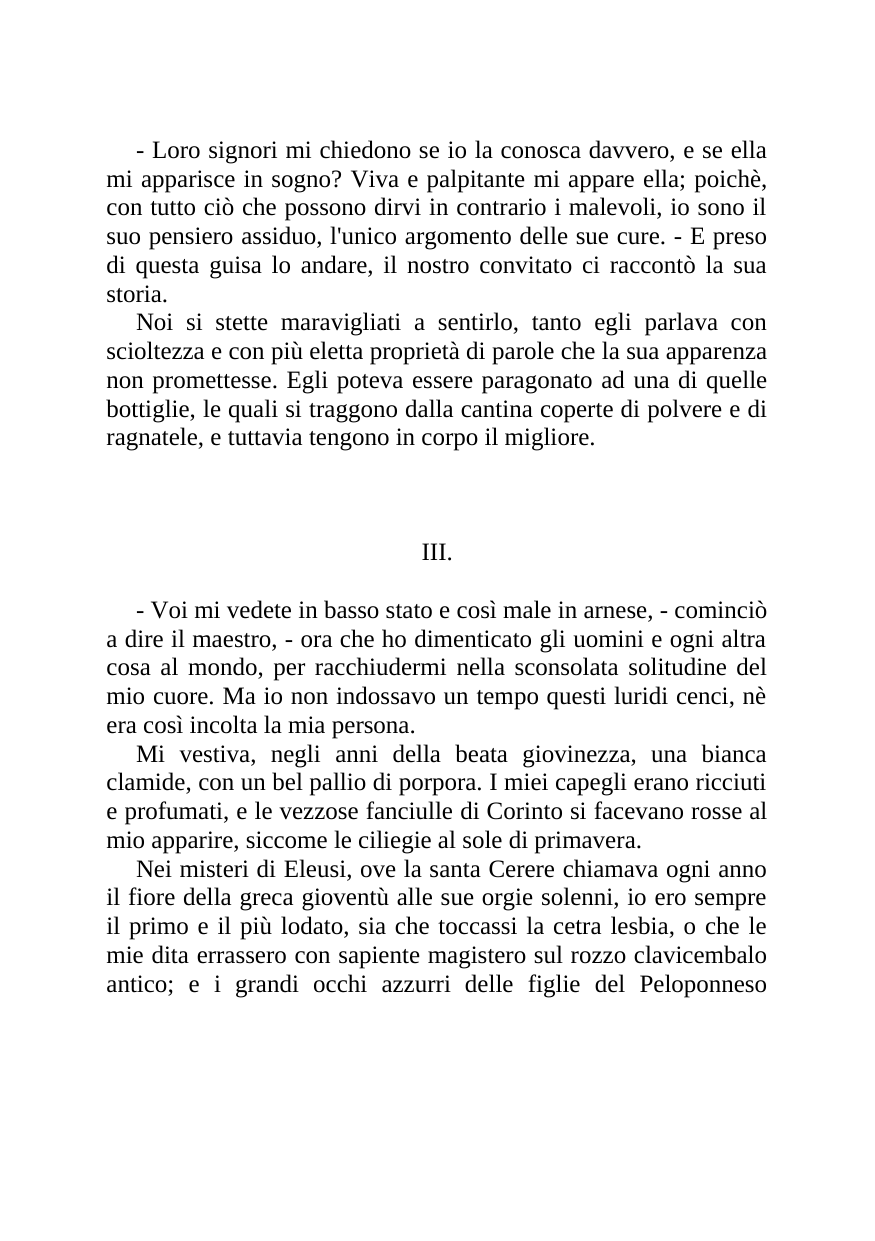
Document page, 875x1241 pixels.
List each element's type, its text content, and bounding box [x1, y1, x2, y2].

text Noi si stette maravigliati a sentirlo, tanto egli parlava con scioltezza e con più eletta proprietà di parole che la sua apparenza non promettesse. Egli poteva essere paragonato ad una di quelle bottiglie, le quali si traggono dalla cantina coperte di polvere e di ragnatele, e tuttavia tengono in corpo il migliore. [106, 307, 768, 451]
text Nei misteri di Eleusi, ove la santa Cerere chiamava ogni anno il fiore della greca gioventù alle sue orgie solenni, io ero sempre il primo e il più lodato, sia che toccassi la cetra lesbia, o che le mie dita errassero con sapiente magistero sul rozzo clavicembalo antico; e i grandi occhi azzurri delle figlie del Peloponneso [106, 854, 768, 997]
text Mi vestiva, negli anni della beata giovinezza, una bianca clamide, con un bel pallio di porpora. I miei capegli erano ricciuti e profumati, e le vezzose fanciulle di Corinto si facevano rosse al mio apparire, siccome le ciliegie al sole di primavera. [106, 739, 768, 854]
text III. [106, 537, 768, 566]
text - Voi mi vedete in basso stato e così male in arnese, - cominciò a dire il maestro, - ora che ho dimenticato gli uomini e ogni altra cosa al mondo, per racchiudermi nella sconsolata solitudine del mio cuore. Ma io non indossavo un tempo questi luridi cenci, nè era così incolta la mia persona. [106, 595, 768, 739]
text - Loro signori mi chiedono se io la conosca davvero, e se ella mi apparisce in sogno? Viva e palpitante mi appare ella; poichè, con tutto ciò che possono dirvi in contrario i malevoli, io sono il suo pensiero assiduo, l'unico argomento delle sue cure. - E preso di questa guisa lo andare, il nostro convitato ci raccontò la sua storia. [106, 135, 768, 307]
